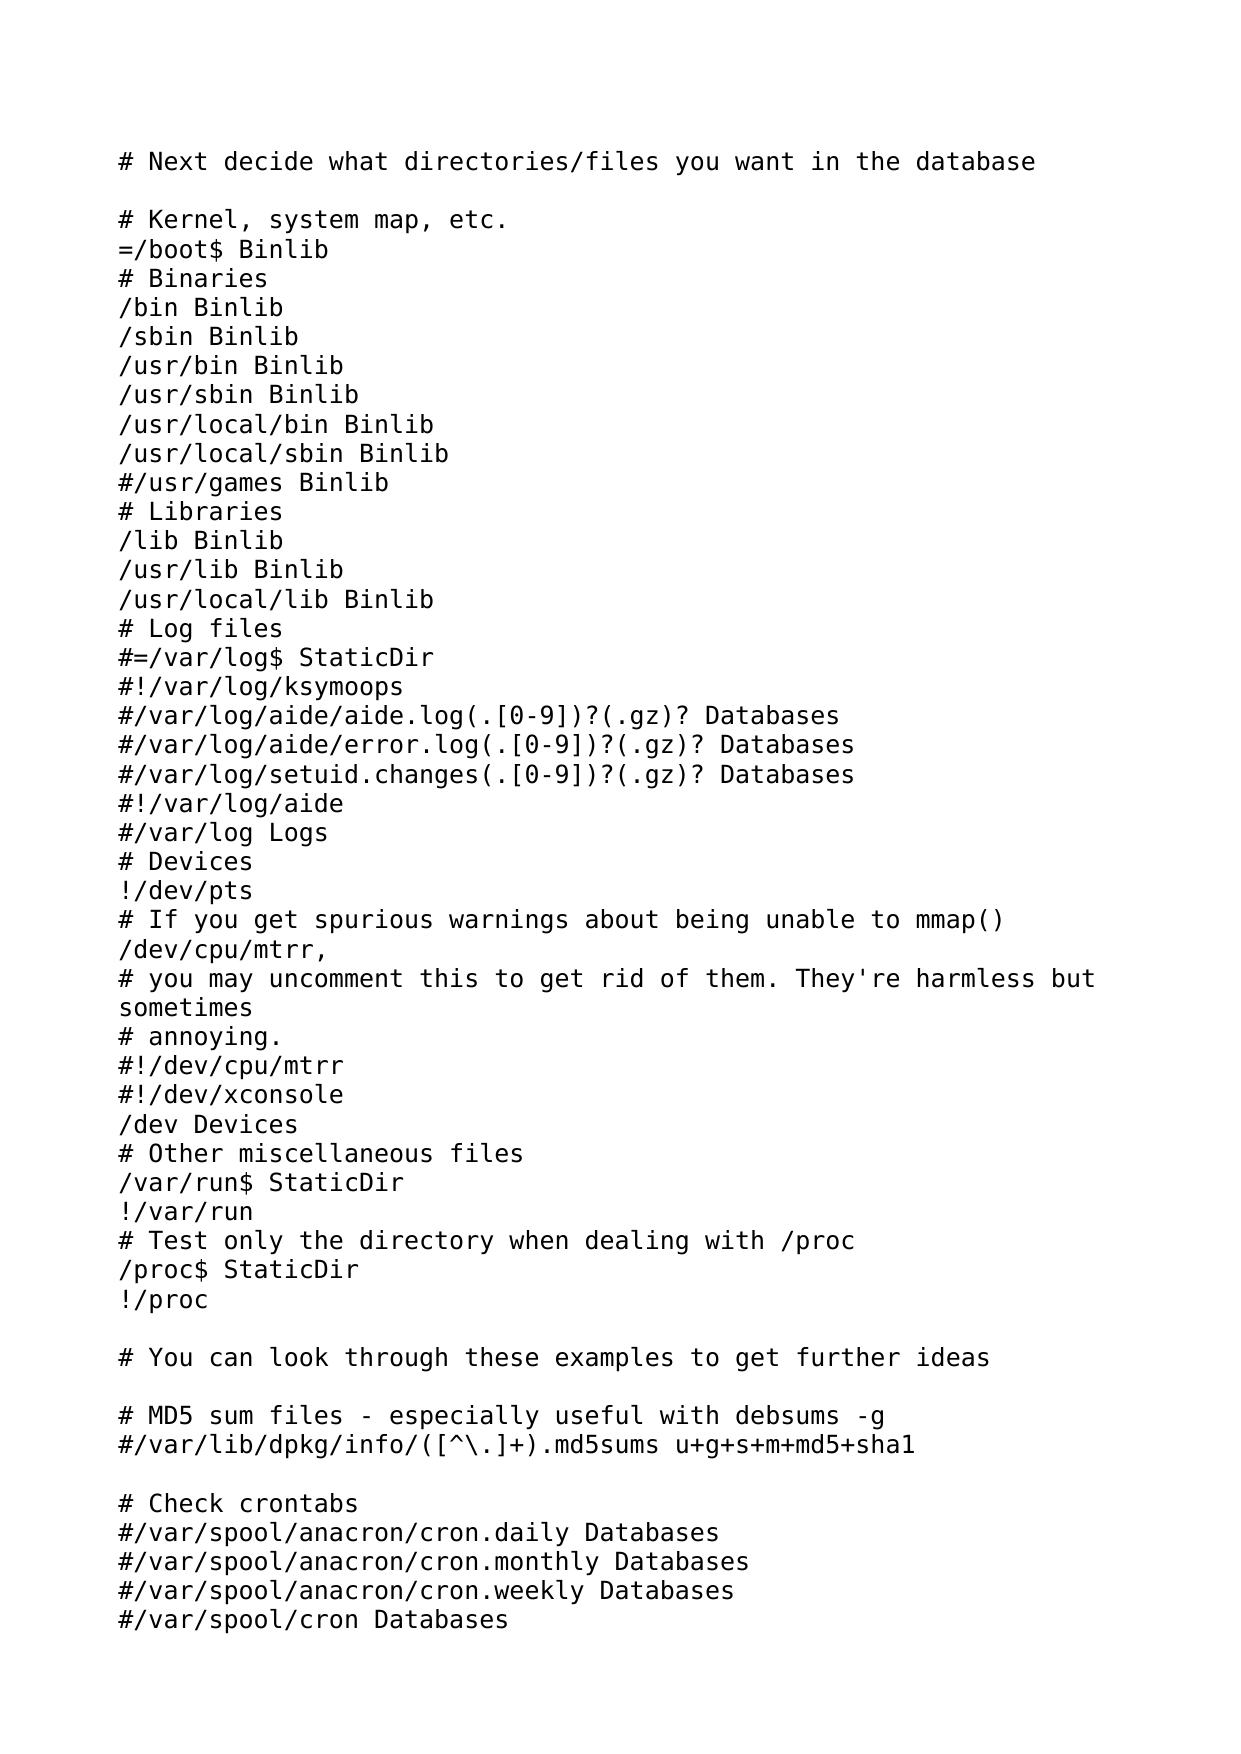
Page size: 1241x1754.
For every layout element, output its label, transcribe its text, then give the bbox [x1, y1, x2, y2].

text # Next decide what directories/files you want in the database # Kernel, system map, etc. =/boot$ Binlib # Binaries /bin Binlib /sbin Binlib /usr/bin Binlib /usr/sbin Binlib /usr/local/bin Binlib /usr/local/sbin Binlib #/usr/games Binlib # Libraries /lib Binlib /usr/lib Binlib /usr/local/lib Binlib # Log files #=/var/log$ StaticDir #!/var/log/ksymoops #/var/log/aide/aide.log(.[0-9])?(.gz)? Databases #/var/log/aide/error.log(.[0-9])?(.gz)? Databases #/var/log/setuid.changes(.[0-9])?(.gz)? Databases #!/var/log/aide #/var/log Logs # Devices !/dev/pts # If you get spurious warnings about being unable to mmap() /dev/cpu/mtrr, # you may uncomment this to get rid of them. They're harmless but sometimes # annoying. #!/dev/cpu/mtrr #!/dev/xconsole /dev Devices # Other miscellaneous files /var/run$ StaticDir !/var/run # Test only the directory when dealing with /proc /proc$ StaticDir !/proc # You can look through these examples to get further ideas # MD5 sum files - especially useful with debsums -g #/var/lib/dpkg/info/([^\.]+).md5sums u+g+s+m+md5+sha1 # Check crontabs #/var/spool/anacron/cron.daily Databases #/var/spool/anacron/cron.monthly Databases #/var/spool/anacron/cron.weekly Databases #/var/spool/cron Databases [118, 118, 1122, 1635]
